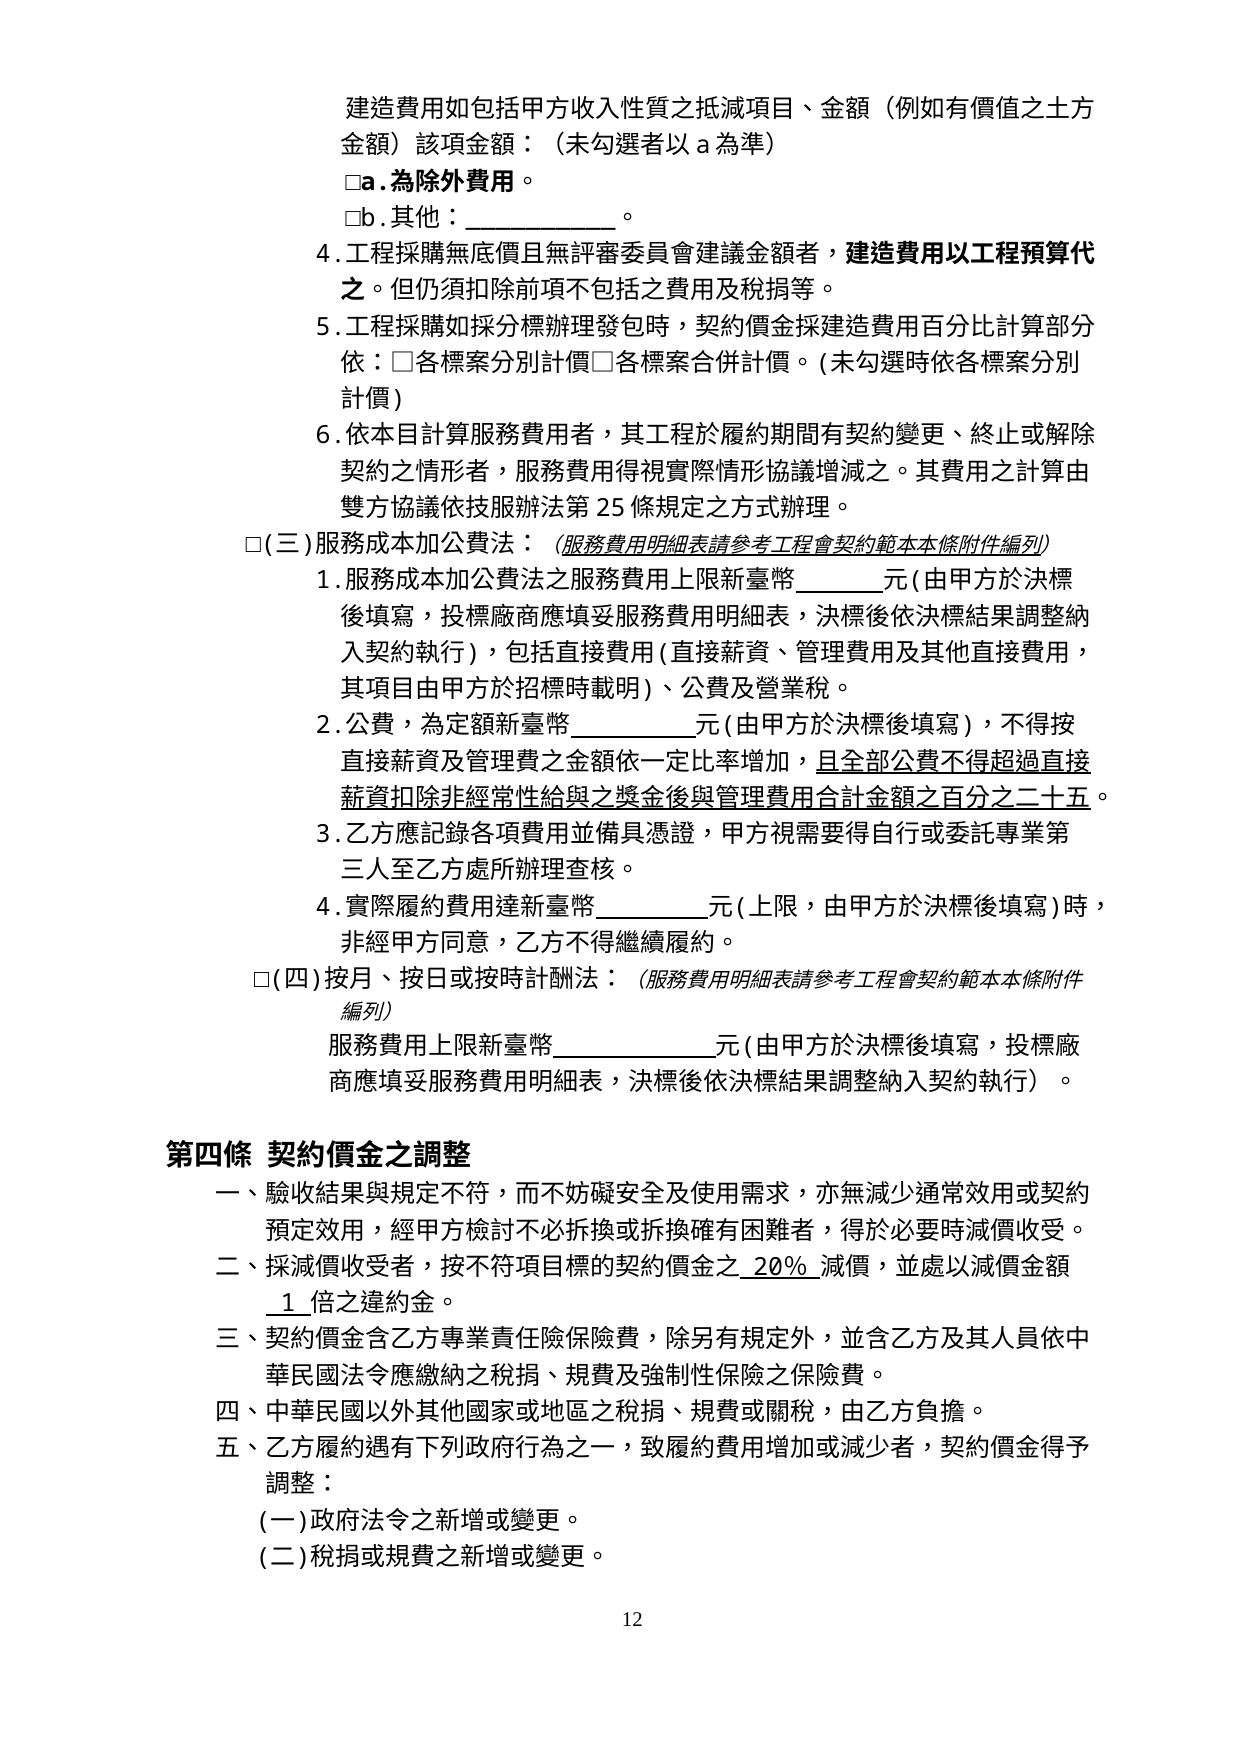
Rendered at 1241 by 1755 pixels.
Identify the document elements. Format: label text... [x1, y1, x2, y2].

text 6.依本目計算服務費用者，其工程於履約期間有契約變更、終止或解除契約之情形者，服務費用得視實際情形協議增減之。其費用之計算由雙方協議依技服辦法第25條規定之方式辦理。 [315, 415, 1098, 524]
text 2.公費，為定額新臺幣 元(由甲方於決標後填寫)，不得按直接薪資及管理費之金額依一定比率增加，且全部公費不得超過直接薪資扣除非經常性給與之獎金後與管理費用合計金額之百分之二十五。 [315, 705, 1093, 814]
text □b.其他：__________。 [315, 197, 1098, 234]
text 1.服務成本加公費法之服務費用上限新臺幣 元(由甲方於決標後填寫，投標廠商應填妥服務費用明細表，決標後依決標結果調整納入契約執行)，包括直接費用(直接薪資、管理費用及其他直接費用，其項目由甲方於招標時載明)、公費及營業稅。 [315, 560, 1093, 705]
text 1 倍之違約金。 [265, 1283, 1098, 1319]
text □a.為除外費用。 [315, 161, 1098, 197]
text 三、契約價金含乙方專業責任險保險費，除另有規定外，並含乙方及其人員依中華民國法令應繳納之稅捐、規費及強制性保險之保險費。 [215, 1319, 1098, 1391]
text 4.工程採購無底價且無評審委員會建議金額者，建造費用以工程預算代之。但仍須扣除前項不包括之費用及稅捐等。 [315, 234, 1098, 306]
text □(三)服務成本加公費法：（服務費用明細表請參考工程會契約範本本條附件編列） [165, 524, 1098, 560]
text (二)稅捐或規費之新增或變更。 [165, 1536, 1098, 1573]
text 四、中華民國以外其他國家或地區之稅捐、規費或關稅，由乙方負擔。 [165, 1391, 1098, 1428]
text 二、採減價收受者，按不符項目標的契約價金之 20％ 減價，並處以減價金額 [215, 1246, 1098, 1283]
text 5.工程採購如採分標辦理發包時，契約價金採建造費用百分比計算部分依：□各標案分別計價□各標案合併計價。(未勾選時依各標案分別計價) [315, 306, 1098, 415]
text 五、乙方履約遇有下列政府行為之一，致履約費用增加或減少者，契約價金得予調整： [215, 1428, 1098, 1500]
text □(四)按月、按日或按時計酬法：（服務費用明細表請參考工程會契約範本本條附件編列） [254, 959, 1098, 1025]
text 建造費用如包括甲方收入性質之抵減項目、金額（例如有價值之土方金額）該項金額：（未勾選者以a為準） [315, 89, 1098, 161]
text 一、驗收結果與規定不符，而不妨礙安全及使用需求，亦無減少通常效用或契約預定效用，經甲方檢討不必拆換或拆換確有困難者，得於必要時減價收受。 [215, 1174, 1098, 1246]
text 服務費用上限新臺幣 元(由甲方於決標後填寫，投標廠商應填妥服務費用明細表，決標後依決標結果調整納入契約執行）。 [328, 1025, 1098, 1098]
text 第四條 契約價金之調整 [165, 1132, 1098, 1174]
text (一)政府法令之新增或變更。 [165, 1500, 1098, 1536]
text 3.乙方應記錄各項費用並備具憑證，甲方視需要得自行或委託專業第三人至乙方處所辦理查核。 [315, 814, 1093, 886]
text 4.實際履約費用達新臺幣 元(上限，由甲方於決標後填寫)時，非經甲方同意，乙方不得繼續履約。 [315, 886, 1093, 959]
